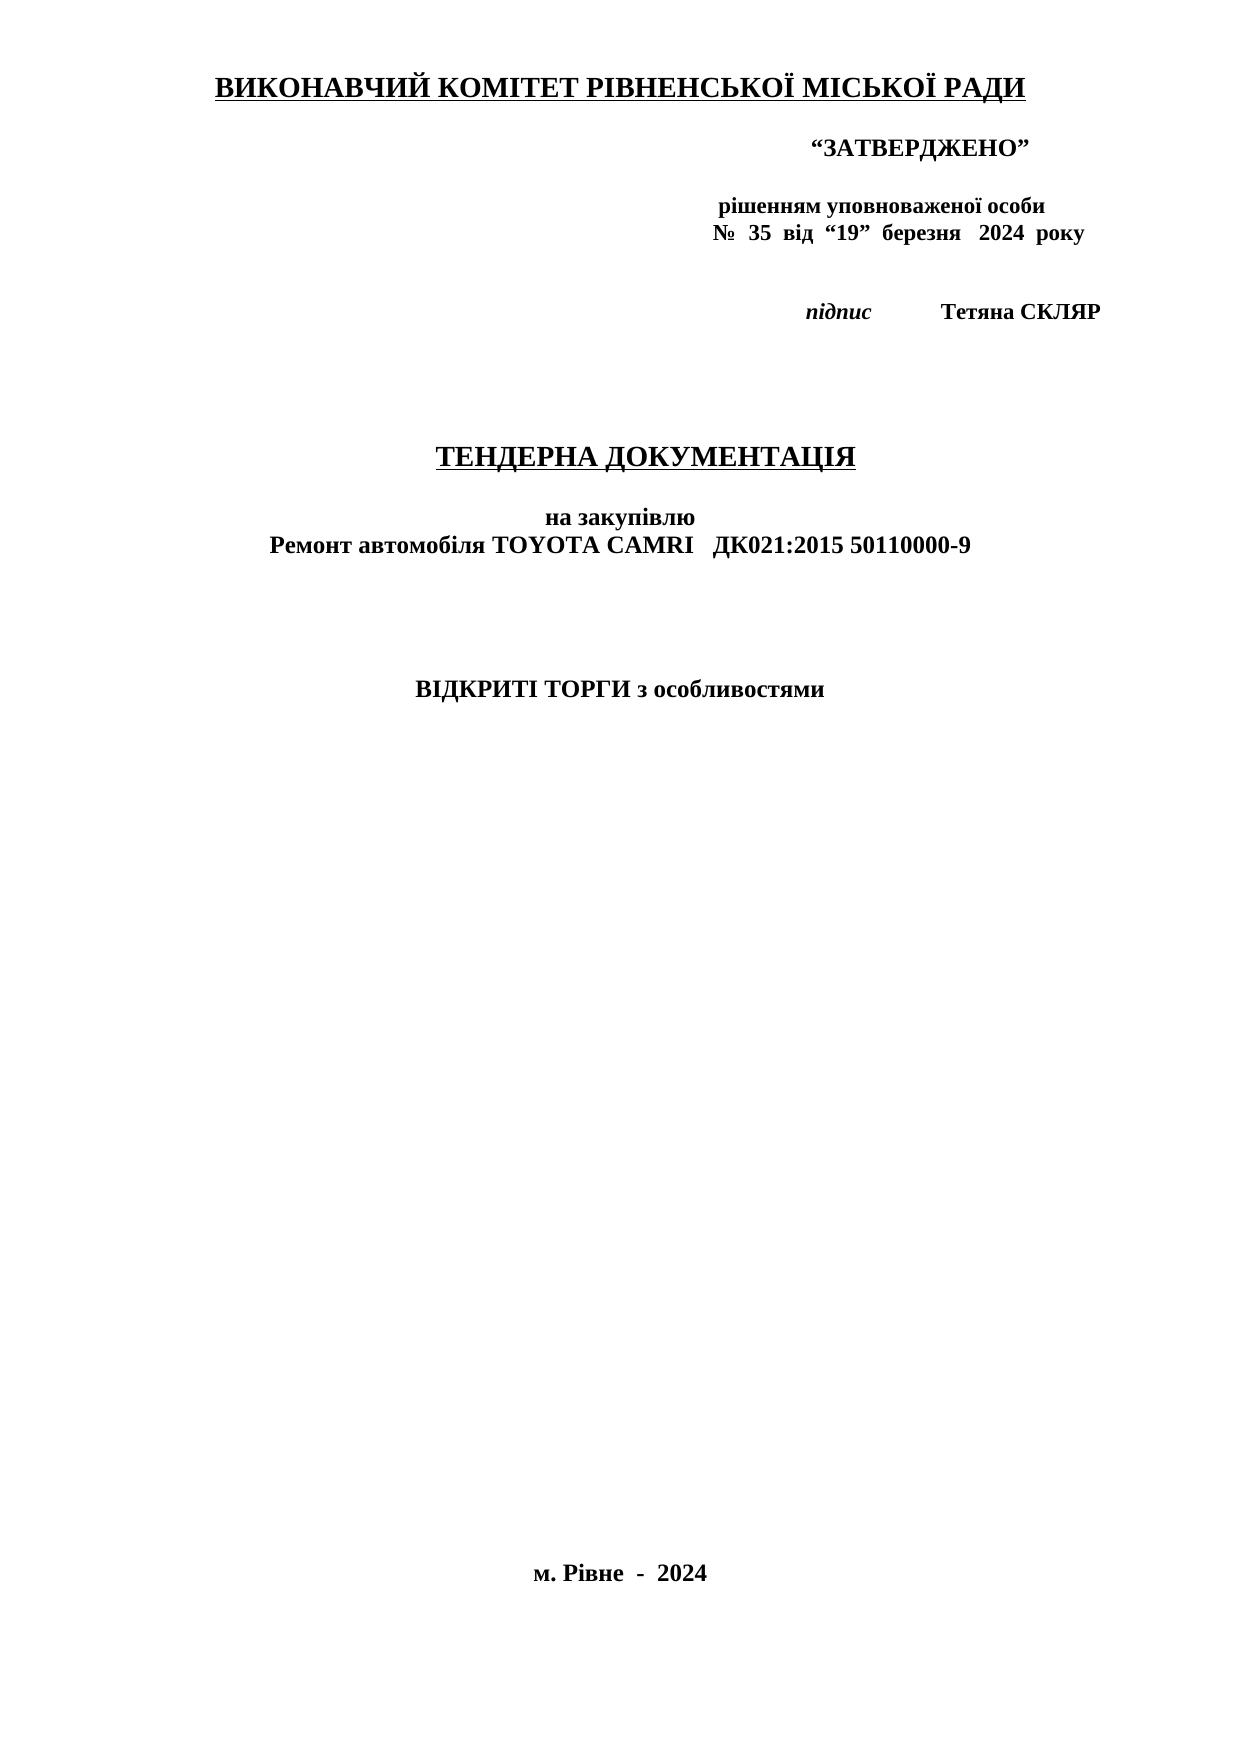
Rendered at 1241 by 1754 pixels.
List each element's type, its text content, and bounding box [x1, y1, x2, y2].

text ТЕНДЕРНА ДОКУМЕНТАЦІЯ [118, 439, 1122, 473]
text підпис Тетяна СКЛЯР [118, 298, 1122, 324]
text ВИКОНАВЧИЙ КОМІТЕТ РІВНЕНСЬКОЇ МІСЬКОЇ РАДИ [118, 71, 1122, 104]
text № 35 від “19” березня 2024 року [118, 219, 1122, 245]
text м. Рівне - 2024 [118, 1558, 1122, 1587]
text на закупівлю [118, 502, 1122, 531]
text “ЗАТВЕРДЖЕНО” [118, 133, 1122, 162]
text Ремонт автомобіля TOYOTA CAMRI ДК021:2015 50110000-9 [118, 531, 1122, 559]
text рішенням уповноваженої особи [118, 190, 1122, 219]
text ВІДКРИТІ ТОРГИ з особливостями [118, 674, 1122, 703]
